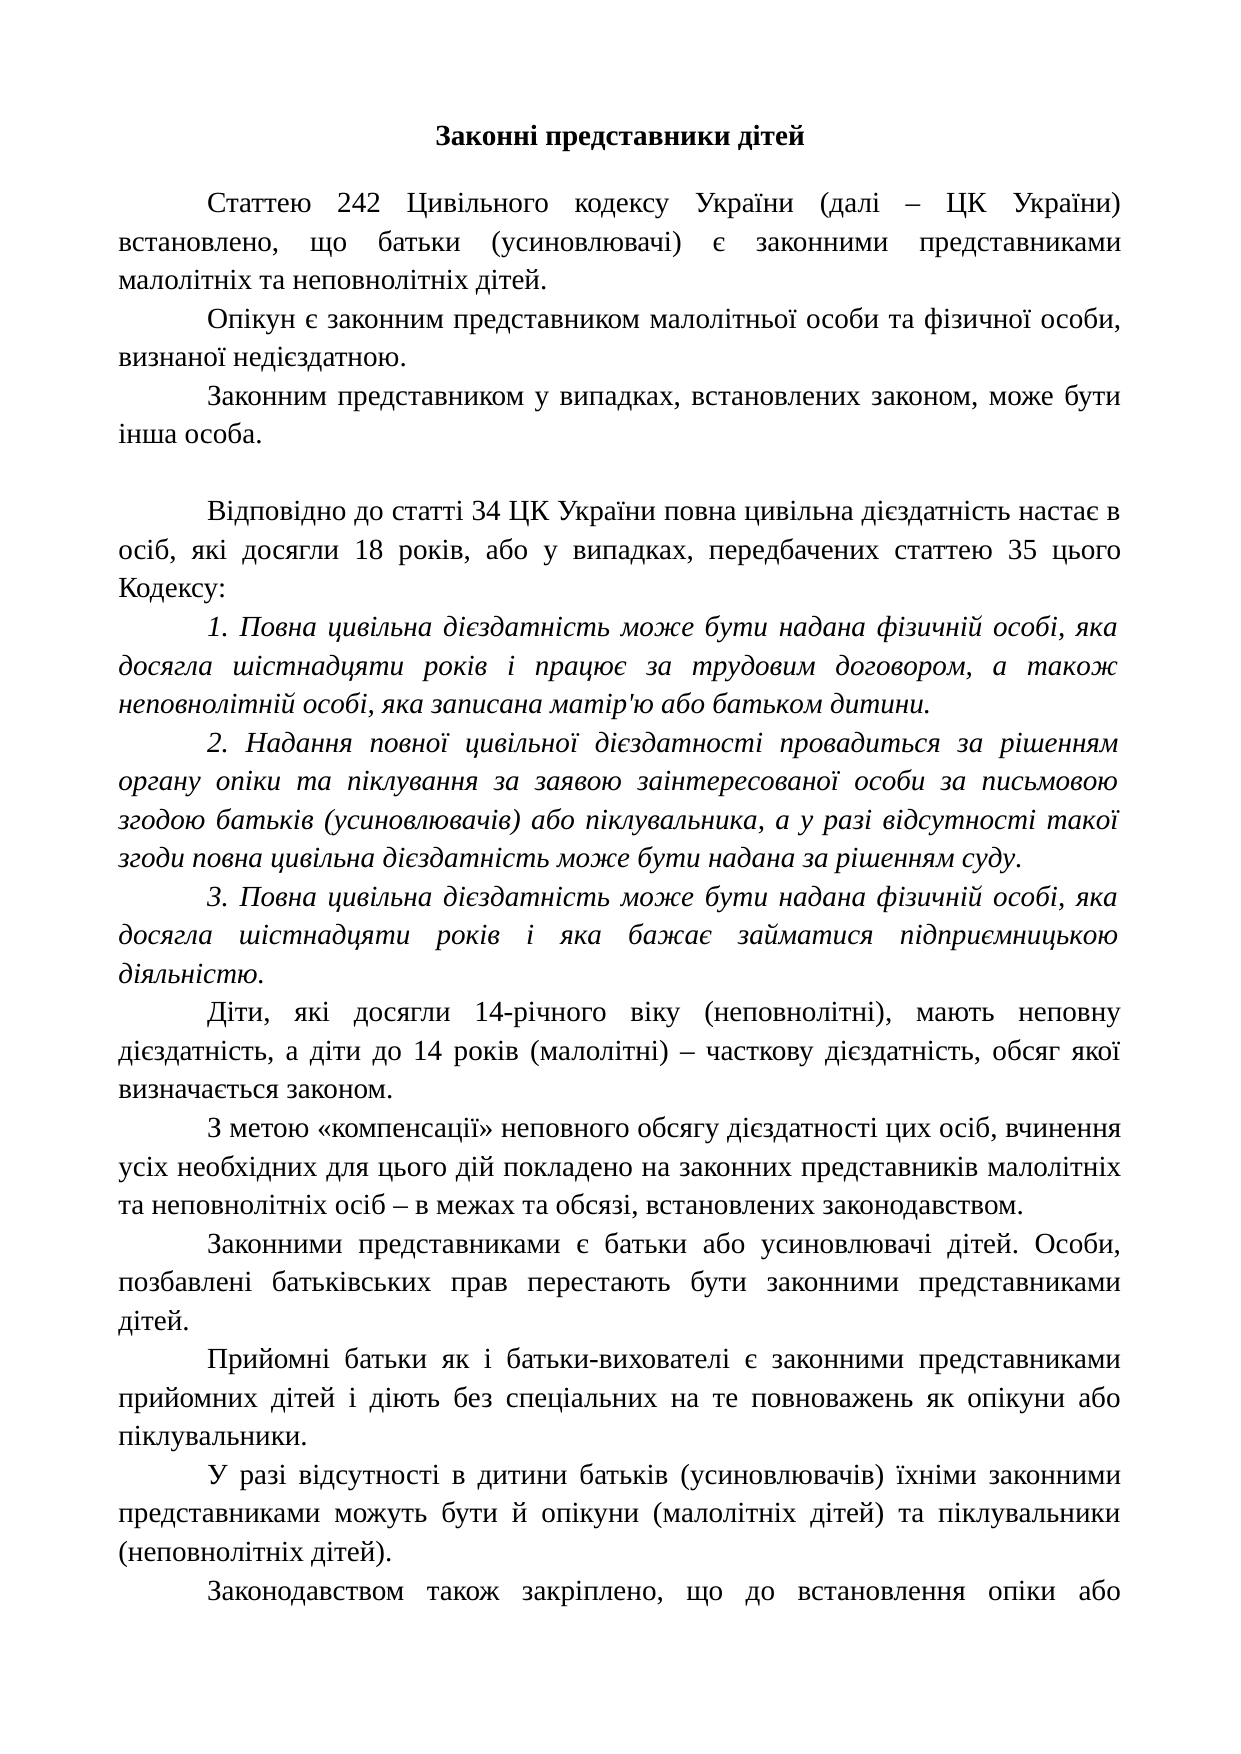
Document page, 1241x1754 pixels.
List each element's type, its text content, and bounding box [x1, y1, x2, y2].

text Законними представниками є батьки або усиновлювачі дітей. Особи, позбавлені батьківських прав перестають бути законними представниками дітей. [118, 1226, 1122, 1336]
text Опікун є законним представником малолітньої особи та фізичної особи, визнаної недієздатною. [118, 301, 1122, 373]
text Законні представники дітей [118, 118, 1122, 152]
text Законним представником у випадках, встановлених законом, може бути інша особа. [118, 378, 1122, 450]
text 2. Надання повної цивільної дієздатності провадиться за рішенням органу опіки та піклування за заявою заінтересованої особи за письмовою згодою батьків (усиновлювачів) або піклувальника, а у разі відсутності такої згоди повна цивільна дієздатність може бути надана за рішенням суду. [118, 725, 1122, 874]
text 3. Повна цивільна дієздатність може бути надана фізичній особі, яка досягла шістнадцяти років і яка бажає займатися підприємницькою діяльністю. [118, 879, 1122, 989]
text Відповідно до статті 34 ЦК України повна цивільна дієздатність настає в осіб, які досягли 18 років, або у випадках, передбачених статтею 35 цього Кодексу: [118, 493, 1122, 604]
text Діти, які досягли 14-річного віку (неповнолітні), мають неповну дієздатність, а діти до 14 років (малолітні) – часткову дієздатність, обсяг якої визначається законом. [118, 994, 1122, 1105]
text 1. Повна цивільна дієздатність може бути надана фізичній особі, яка досягла шістнадцяти років і працює за трудовим договором, а також неповнолітній особі, яка записана матір'ю або батьком дитини. [118, 609, 1122, 720]
text Прийомні батьки як і батьки-вихователі є законними представниками прийомних дітей і діють без спеціальних на те повноважень як опікуни або піклувальники. [118, 1341, 1122, 1452]
text З метою «компенсації» неповного обсягу дієздатності цих осіб, вчинення усіх необхідних для цього дій покладено на законних представників малолітніх та неповнолітніх осіб – в межах та обсязі, встановлених законодавством. [118, 1110, 1122, 1221]
text У разі відсутності в дитини батьків (усиновлювачів) їхніми законними представниками можуть бути й опікуни (малолітніх дітей) та піклувальники (неповнолітніх дітей). [118, 1457, 1122, 1568]
text Статтею 242 Цивільного кодексу України (далі – ЦК України) встановлено, що батьки (усиновлювачі) є законними представниками малолітніх та неповнолітніх дітей. [118, 185, 1122, 296]
text Законодавством також закріплено, що до встановлення опіки або [118, 1573, 1122, 1606]
